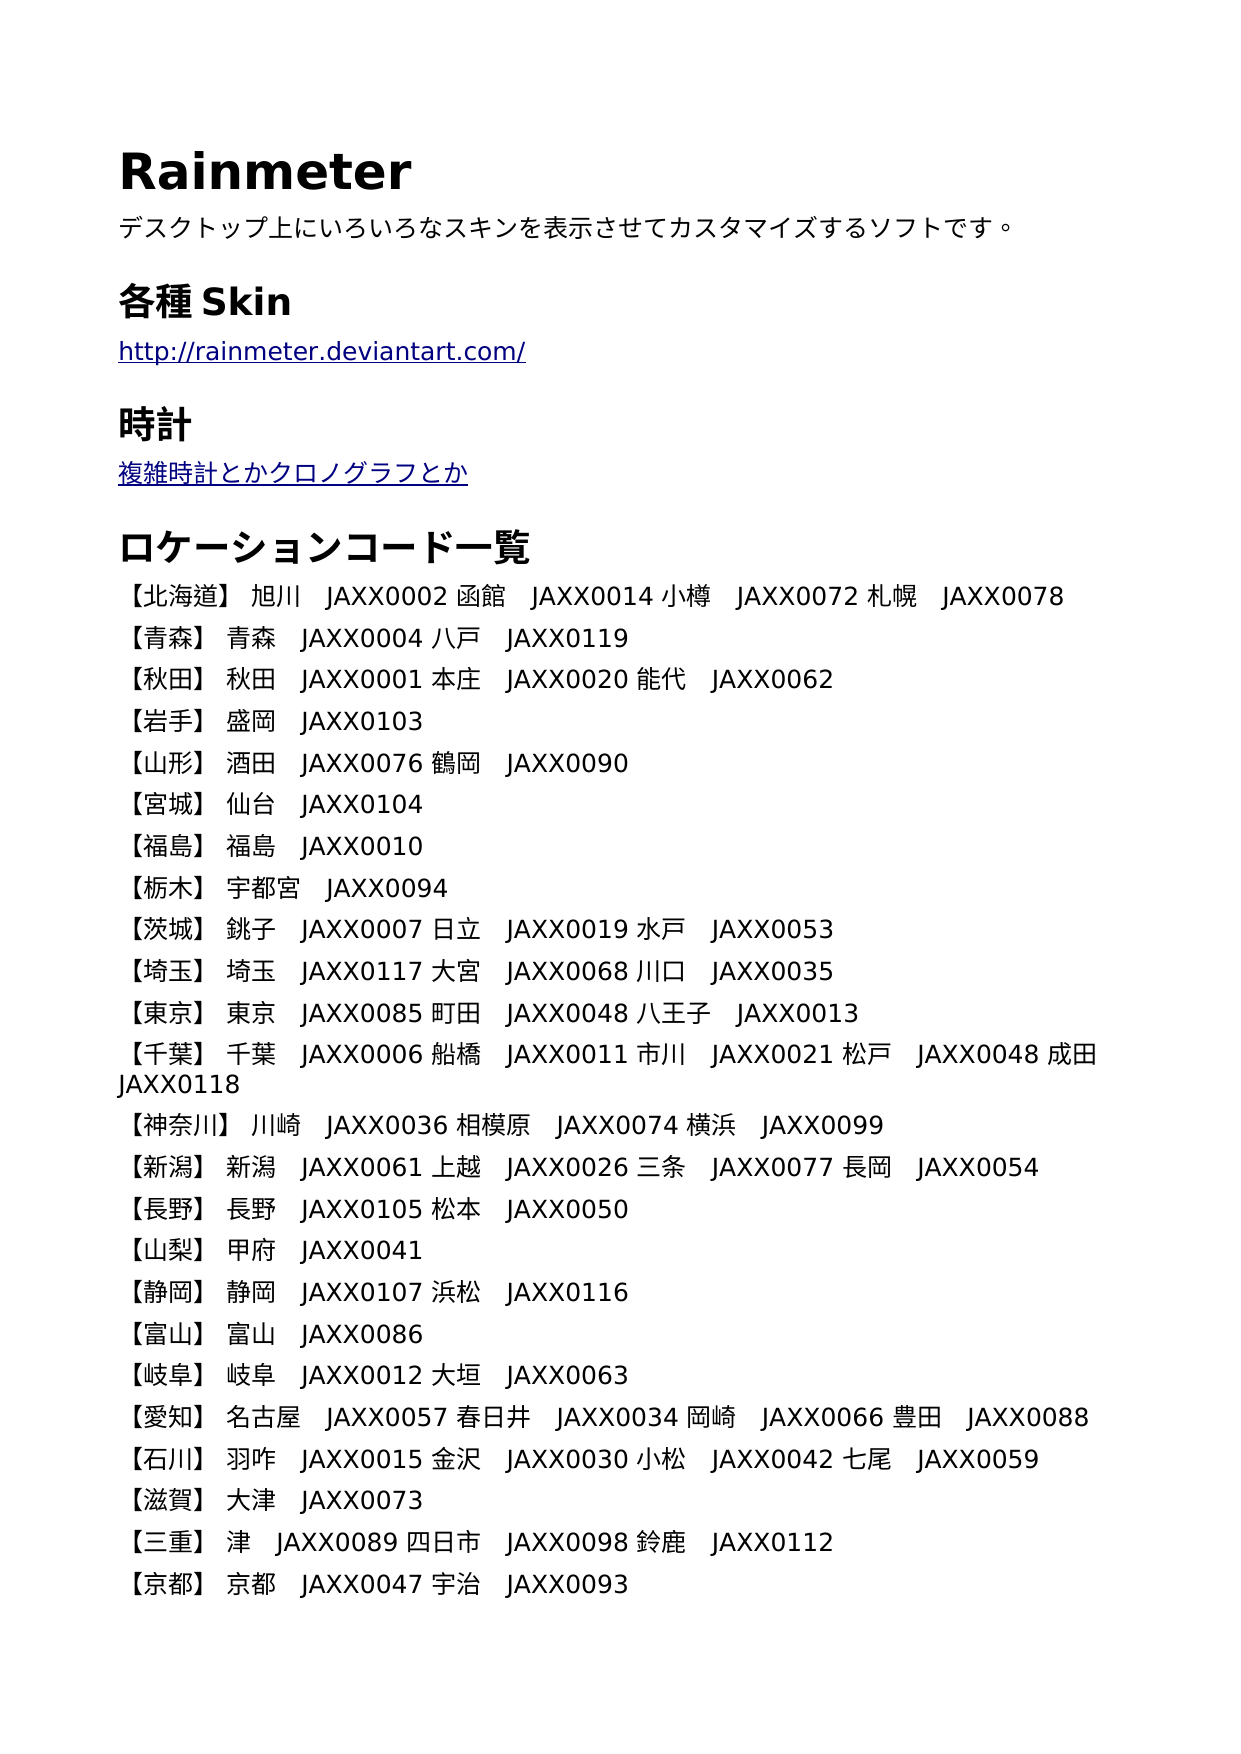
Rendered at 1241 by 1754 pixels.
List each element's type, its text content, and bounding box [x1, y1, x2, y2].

text 【東京】 東京 JAXX0085 町田 JAXX0048 八王子 JAXX0013 [118, 999, 1122, 1028]
text 【石川】 羽咋 JAXX0015 金沢 JAXX0030 小松 JAXX0042 七尾 JAXX0059 [118, 1445, 1122, 1474]
text 【神奈川】 川崎 JAXX0036 相模原 JAXX0074 横浜 JAXX0099 [118, 1111, 1122, 1141]
subtitle ロケーションコード一覧 [118, 526, 1122, 570]
text 【新潟】 新潟 JAXX0061 上越 JAXX0026 三条 JAXX0077 長岡 JAXX0054 [118, 1153, 1122, 1182]
text 【栃木】 宇都宮 JAXX0094 [118, 874, 1122, 903]
text 【北海道】 旭川 JAXX0002 函館 JAXX0014 小樽 JAXX0072 札幌 JAXX0078 [118, 582, 1122, 611]
subtitle Rainmeter [118, 143, 1122, 201]
text 【青森】 青森 JAXX0004 八戸 JAXX0119 [118, 624, 1122, 653]
text 【愛知】 名古屋 JAXX0057 春日井 JAXX0034 岡崎 JAXX0066 豊田 JAXX0088 [118, 1403, 1122, 1432]
text 【岐阜】 岐阜 JAXX0012 大垣 JAXX0063 [118, 1361, 1122, 1391]
text 【秋田】 秋田 JAXX0001 本庄 JAXX0020 能代 JAXX0062 [118, 666, 1122, 695]
text 【三重】 津 JAXX0089 四日市 JAXX0098 鈴鹿 JAXX0112 [118, 1528, 1122, 1557]
text http://rainmeter.deviantart.com/ [118, 337, 1122, 366]
text 【岩手】 盛岡 JAXX0103 [118, 707, 1122, 736]
text 【茨城】 銚子 JAXX0007 日立 JAXX0019 水戸 JAXX0053 [118, 916, 1122, 945]
text 【長野】 長野 JAXX0105 松本 JAXX0050 [118, 1195, 1122, 1224]
subtitle 各種Skin [118, 281, 1122, 324]
text 【宮城】 仙台 JAXX0104 [118, 791, 1122, 820]
text 【福島】 福島 JAXX0010 [118, 832, 1122, 861]
text 【山梨】 甲府 JAXX0041 [118, 1236, 1122, 1266]
text 【千葉】 千葉 JAXX0006 船橋 JAXX0011 市川 JAXX0021 松戸 JAXX0048 成田 JAXX0118 [118, 1041, 1122, 1099]
text 【富山】 富山 JAXX0086 [118, 1320, 1122, 1349]
text 【静岡】 静岡 JAXX0107 浜松 JAXX0116 [118, 1278, 1122, 1307]
text 【滋賀】 大津 JAXX0073 [118, 1486, 1122, 1516]
text 【京都】 京都 JAXX0047 宇治 JAXX0093 [118, 1570, 1122, 1599]
text デスクトップ上にいろいろなスキンを表示させてカスタマイズするソフトです。 [118, 214, 1122, 243]
text 【埼玉】 埼玉 JAXX0117 大宮 JAXX0068 川口 JAXX0035 [118, 957, 1122, 986]
text 【山形】 酒田 JAXX0076 鶴岡 JAXX0090 [118, 749, 1122, 778]
text 複雑時計とかクロノグラフとか [118, 459, 1122, 489]
subtitle 時計 [118, 403, 1122, 447]
